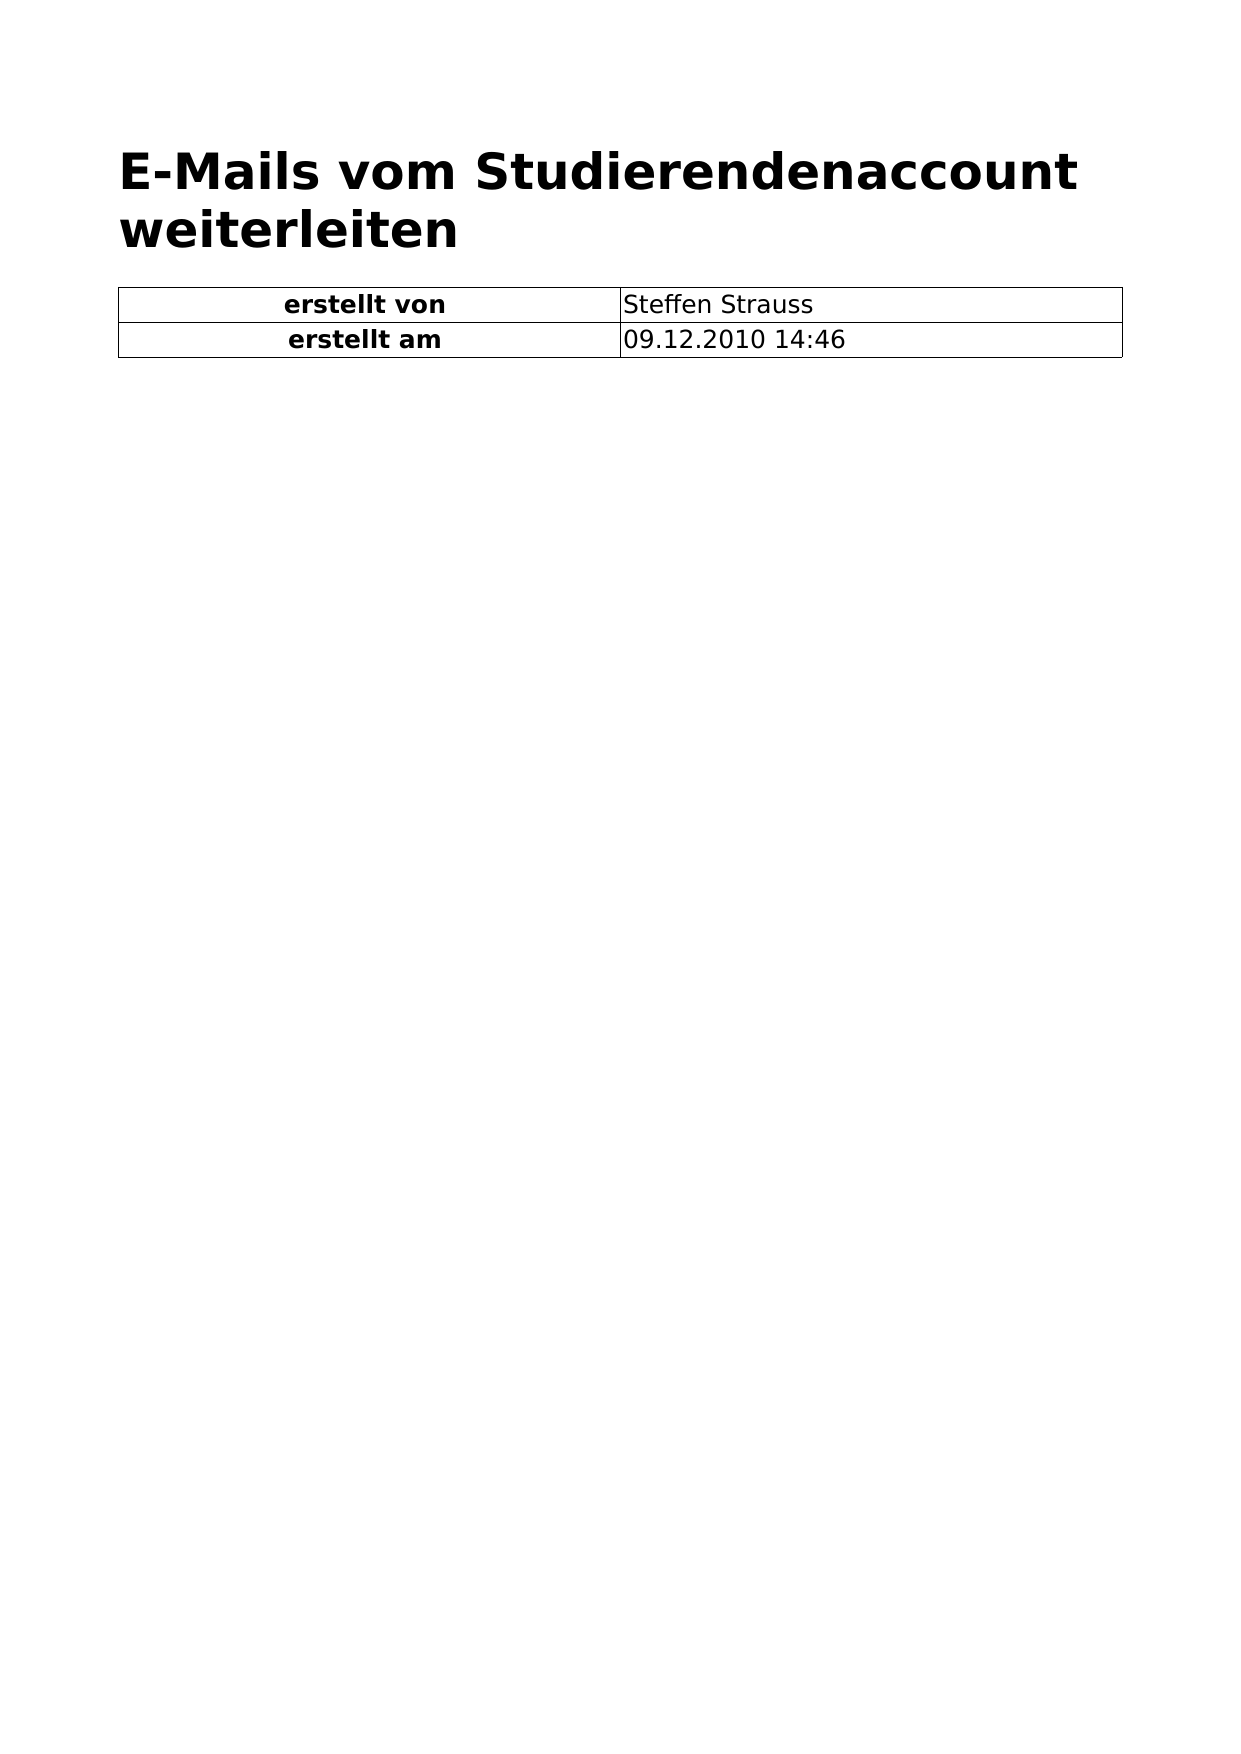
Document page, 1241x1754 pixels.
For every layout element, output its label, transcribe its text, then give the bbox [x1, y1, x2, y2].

table_cell 09.12.2010 14:46 [621, 323, 1122, 357]
subtitle E-Mails vom Studierendenaccount weiterleiten [118, 143, 1122, 259]
table_cell erstellt am [119, 323, 620, 357]
table_header erstellt von [119, 288, 620, 322]
table_header Steffen Strauss [621, 288, 1122, 322]
